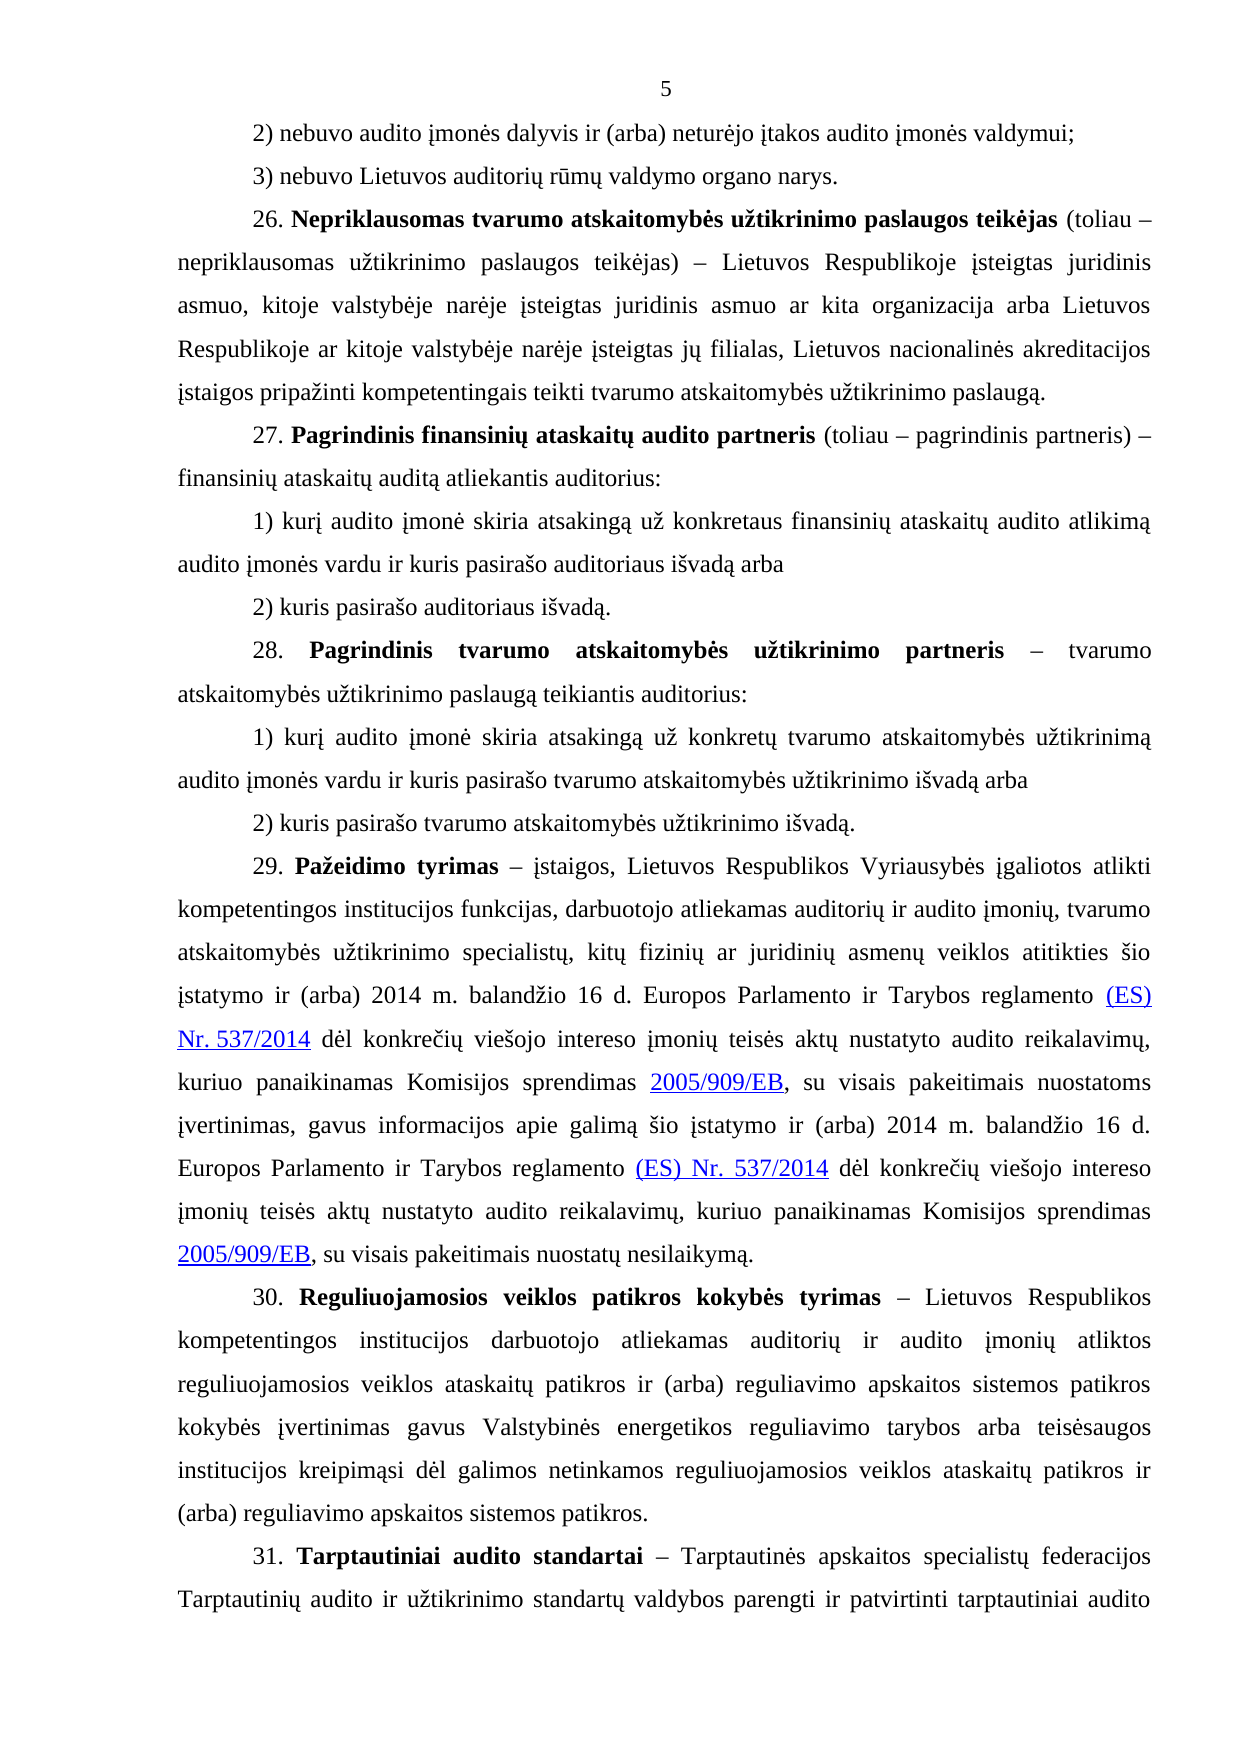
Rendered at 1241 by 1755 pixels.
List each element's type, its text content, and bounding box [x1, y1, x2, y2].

text 30. Reguliuojamosios veiklos patikros kokybės tyrimas – Lietuvos Respublikos kompetentingos institucijos darbuotojo atliekamas auditorių ir audito įmonių atliktos reguliuojamosios veiklos ataskaitų patikros ir (arba) reguliavimo apskaitos sistemos patikros kokybės įvertinimas gavus Valstybinės energetikos reguliavimo tarybos arba teisėsaugos institucijos kreipimąsi dėl galimos netinkamos reguliuojamosios veiklos ataskaitų patikros ir (arba) reguliavimo apskaitos sistemos patikros. [177, 1282, 1152, 1527]
text 28. Pagrindinis tvarumo atskaitomybės užtikrinimo partneris – tvarumo atskaitomybės užtikrinimo paslaugą teikiantis auditorius: [177, 636, 1152, 707]
text 3) nebuvo Lietuvos auditorių rūmų valdymo organo narys. [177, 161, 1152, 190]
text 26. Nepriklausomas tvarumo atskaitomybės užtikrinimo paslaugos teikėjas (toliau – nepriklausomas užtikrinimo paslaugos teikėjas) – Lietuvos Respublikoje įsteigtas juridinis asmuo, kitoje valstybėje narėje įsteigtas juridinis asmuo ar kita organizacija arba Lietuvos Respublikoje ar kitoje valstybėje narėje įsteigtas jų filialas, Lietuvos nacionalinės akreditacijos įstaigos pripažinti kompetentingais teikti tvarumo atskaitomybės užtikrinimo paslaugą. [177, 204, 1152, 406]
text 31. Tarptautiniai audito standartai – Tarptautinės apskaitos specialistų federacijos Tarptautinių audito ir užtikrinimo standartų valdybos parengti ir patvirtinti tarptautiniai audito [177, 1541, 1152, 1613]
text 2) nebuvo audito įmonės dalyvis ir (arba) neturėjo įtakos audito įmonės valdymui; [177, 118, 1152, 147]
text 1) kurį audito įmonė skiria atsakingą už konkretaus finansinių ataskaitų audito atlikimą audito įmonės vardu ir kuris pasirašo auditoriaus išvadą arba [177, 506, 1152, 578]
text 2) kuris pasirašo auditoriaus išvadą. [177, 592, 1152, 621]
text 27. Pagrindinis finansinių ataskaitų audito partneris (toliau – pagrindinis partneris) – finansinių ataskaitų auditą atliekantis auditorius: [177, 420, 1152, 492]
text 2) kuris pasirašo tvarumo atskaitomybės užtikrinimo išvadą. [177, 808, 1152, 837]
text 29. Pažeidimo tyrimas – įstaigos, Lietuvos Respublikos Vyriausybės įgaliotos atlikti kompetentingos institucijos funkcijas, darbuotojo atliekamas auditorių ir audito įmonių, tvarumo atskaitomybės užtikrinimo specialistų, kitų fizinių ar juridinių asmenų veiklos atitikties šio įstatymo ir (arba) 2014 m. balandžio 16 d. Europos Parlamento ir Tarybos reglamento (ES) Nr. 537/2014 dėl konkrečių viešojo intereso įmonių teisės aktų nustatyto audito reikalavimų, kuriuo panaikinamas Komisijos sprendimas 2005/909/EB, su visais pakeitimais nuostatoms įvertinimas, gavus informacijos apie galimą šio įstatymo ir (arba) 2014 m. balandžio 16 d. Europos Parlamento ir Tarybos reglamento (ES) Nr. 537/2014 dėl konkrečių viešojo intereso įmonių teisės aktų nustatyto audito reikalavimų, kuriuo panaikinamas Komisijos sprendimas 2005/909/EB, su visais pakeitimais nuostatų nesilaikymą. [177, 851, 1152, 1268]
text 1) kurį audito įmonė skiria atsakingą už konkretų tvarumo atskaitomybės užtikrinimą audito įmonės vardu ir kuris pasirašo tvarumo atskaitomybės užtikrinimo išvadą arba [177, 722, 1152, 794]
